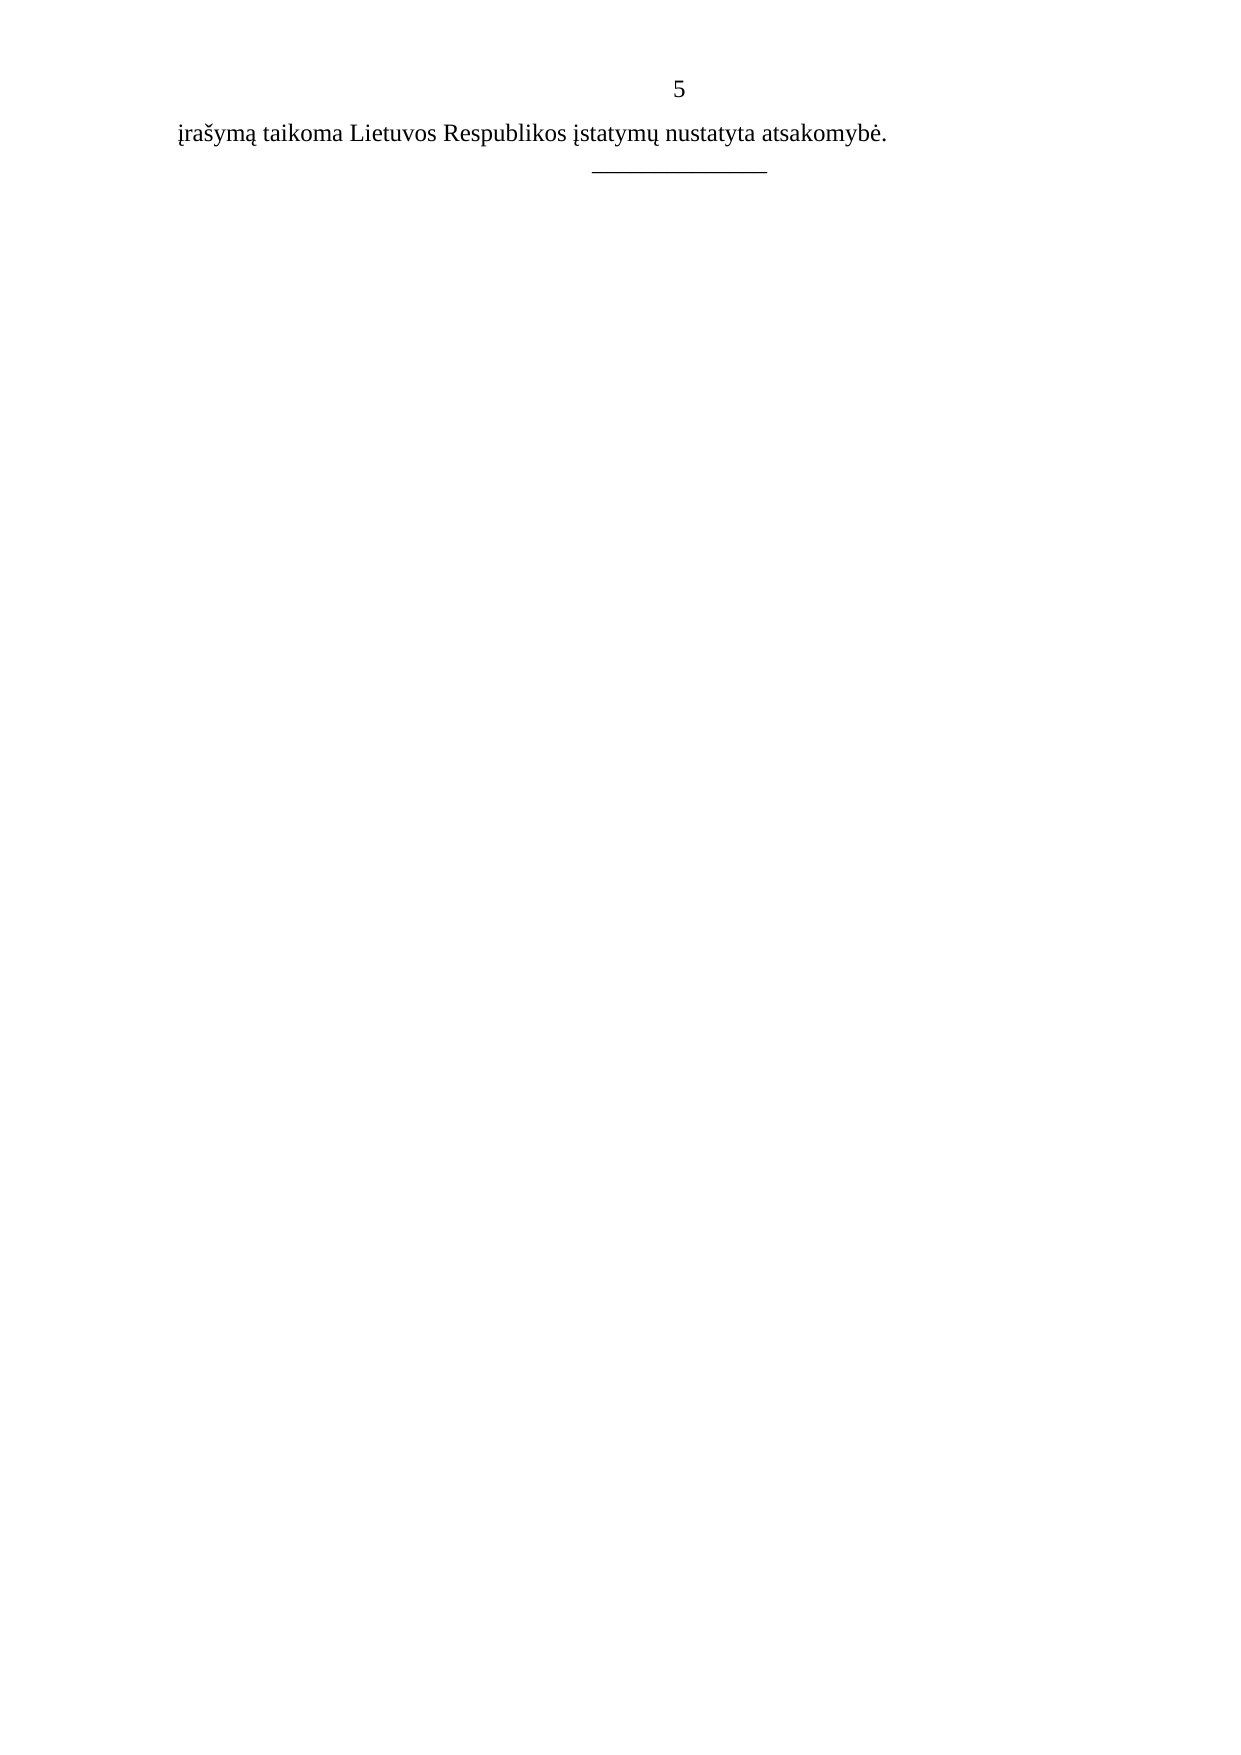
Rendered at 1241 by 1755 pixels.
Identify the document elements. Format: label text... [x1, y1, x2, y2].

text ______________ [177, 147, 1181, 176]
text įrašymą taikoma Lietuvos Respublikos įstatymų nustatyta atsakomybė. [177, 118, 1181, 147]
